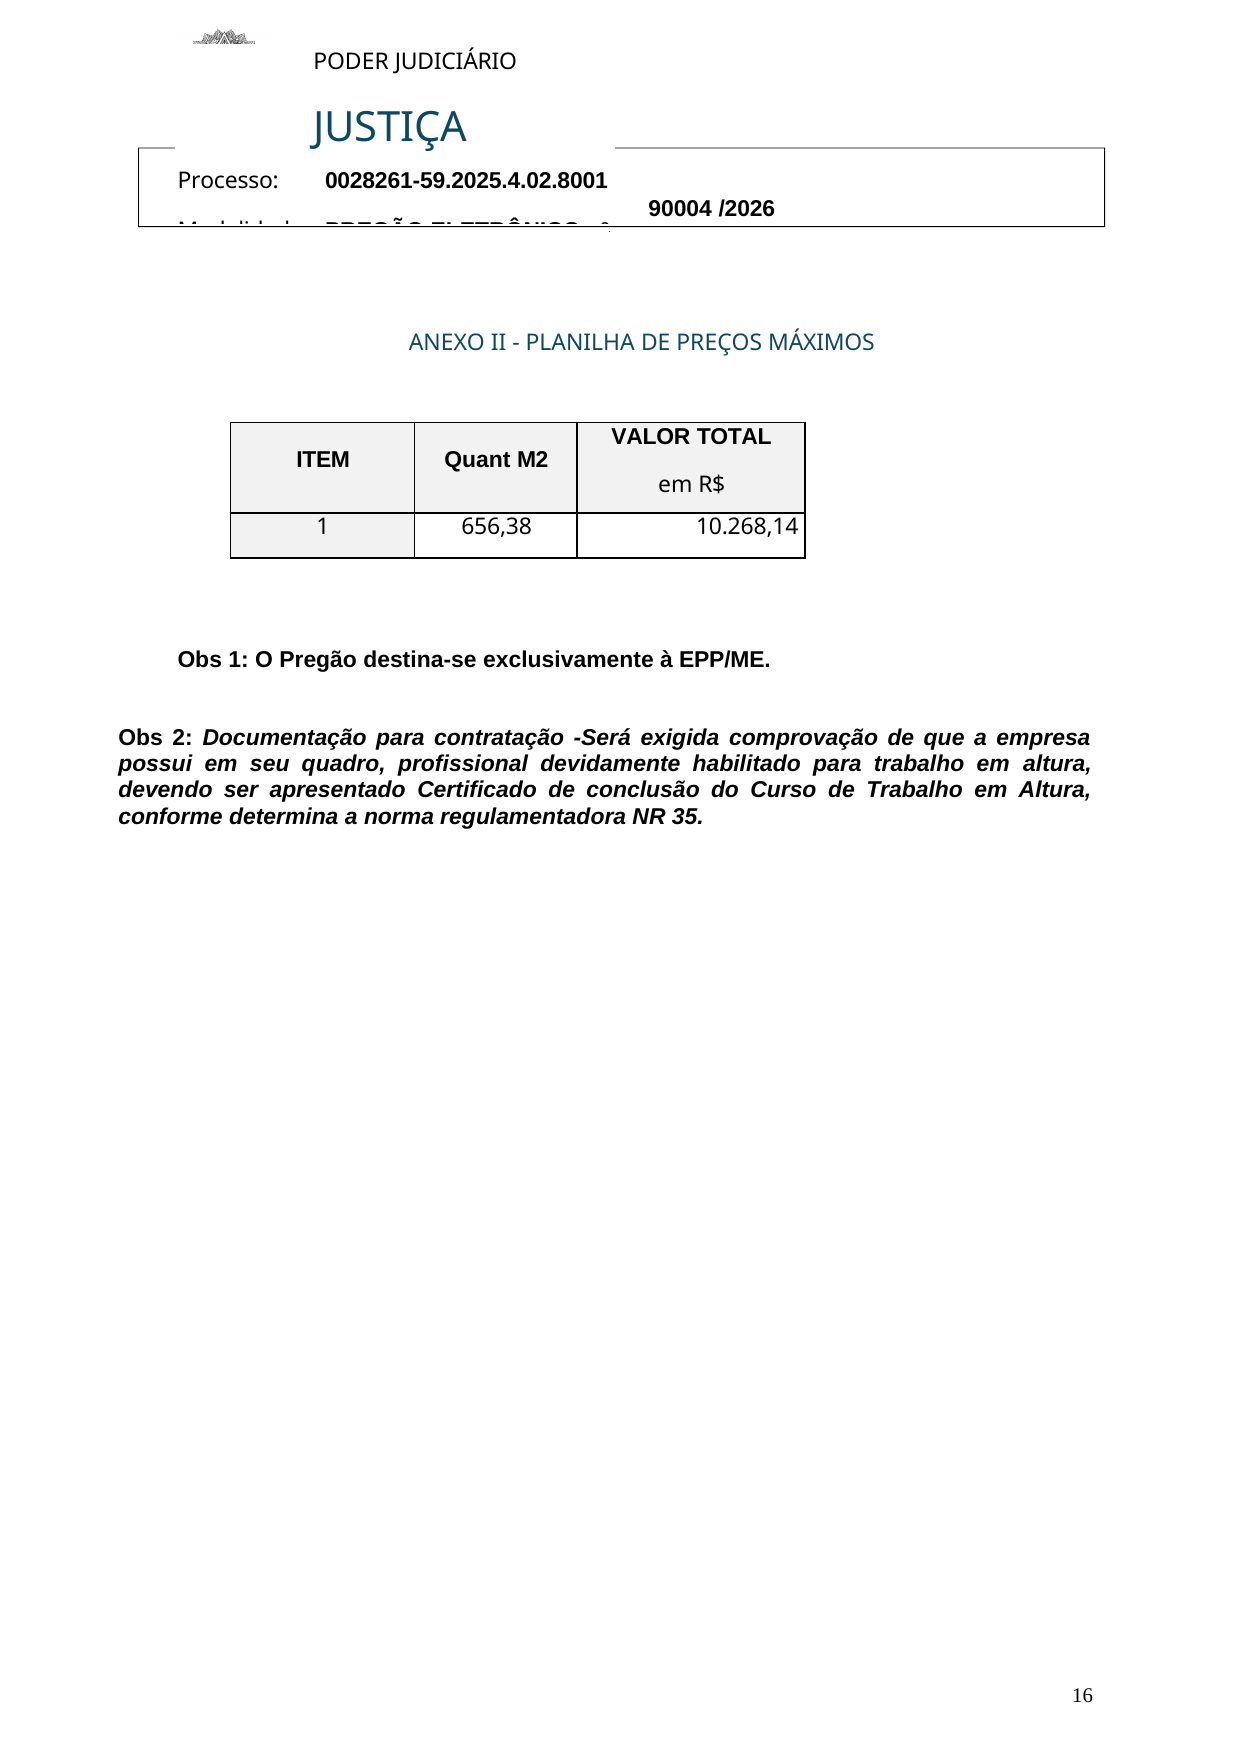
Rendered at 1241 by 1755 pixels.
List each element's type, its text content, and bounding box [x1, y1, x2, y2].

table_cell 10.268,14 [578, 514, 804, 557]
table_header Quant M2 [415, 423, 576, 512]
text ANEXO II - PLANILHA DE PREÇOS MÁXIMOS [146, 326, 1137, 357]
table_header ITEM [231, 423, 414, 512]
table_cell 1 [231, 514, 414, 557]
table_cell 656,38 [415, 514, 576, 557]
subtitle Obs 1: O Pregão destina-se exclusivamente à EPP/ME. [177, 646, 1137, 672]
table_header VALOR TOTAL em R$ [578, 423, 804, 512]
subtitle Obs 2: Documentação para contratação -Será exigida comprovação de que a empresa possui em seu quadro, profissional devidamente habilitado para trabalho em altura, devendo ser apresentado Certificado de conclusão do Curso de Trabalho em Altura, conforme determina a norma regulamentadora NR 35. [118, 723, 1094, 829]
